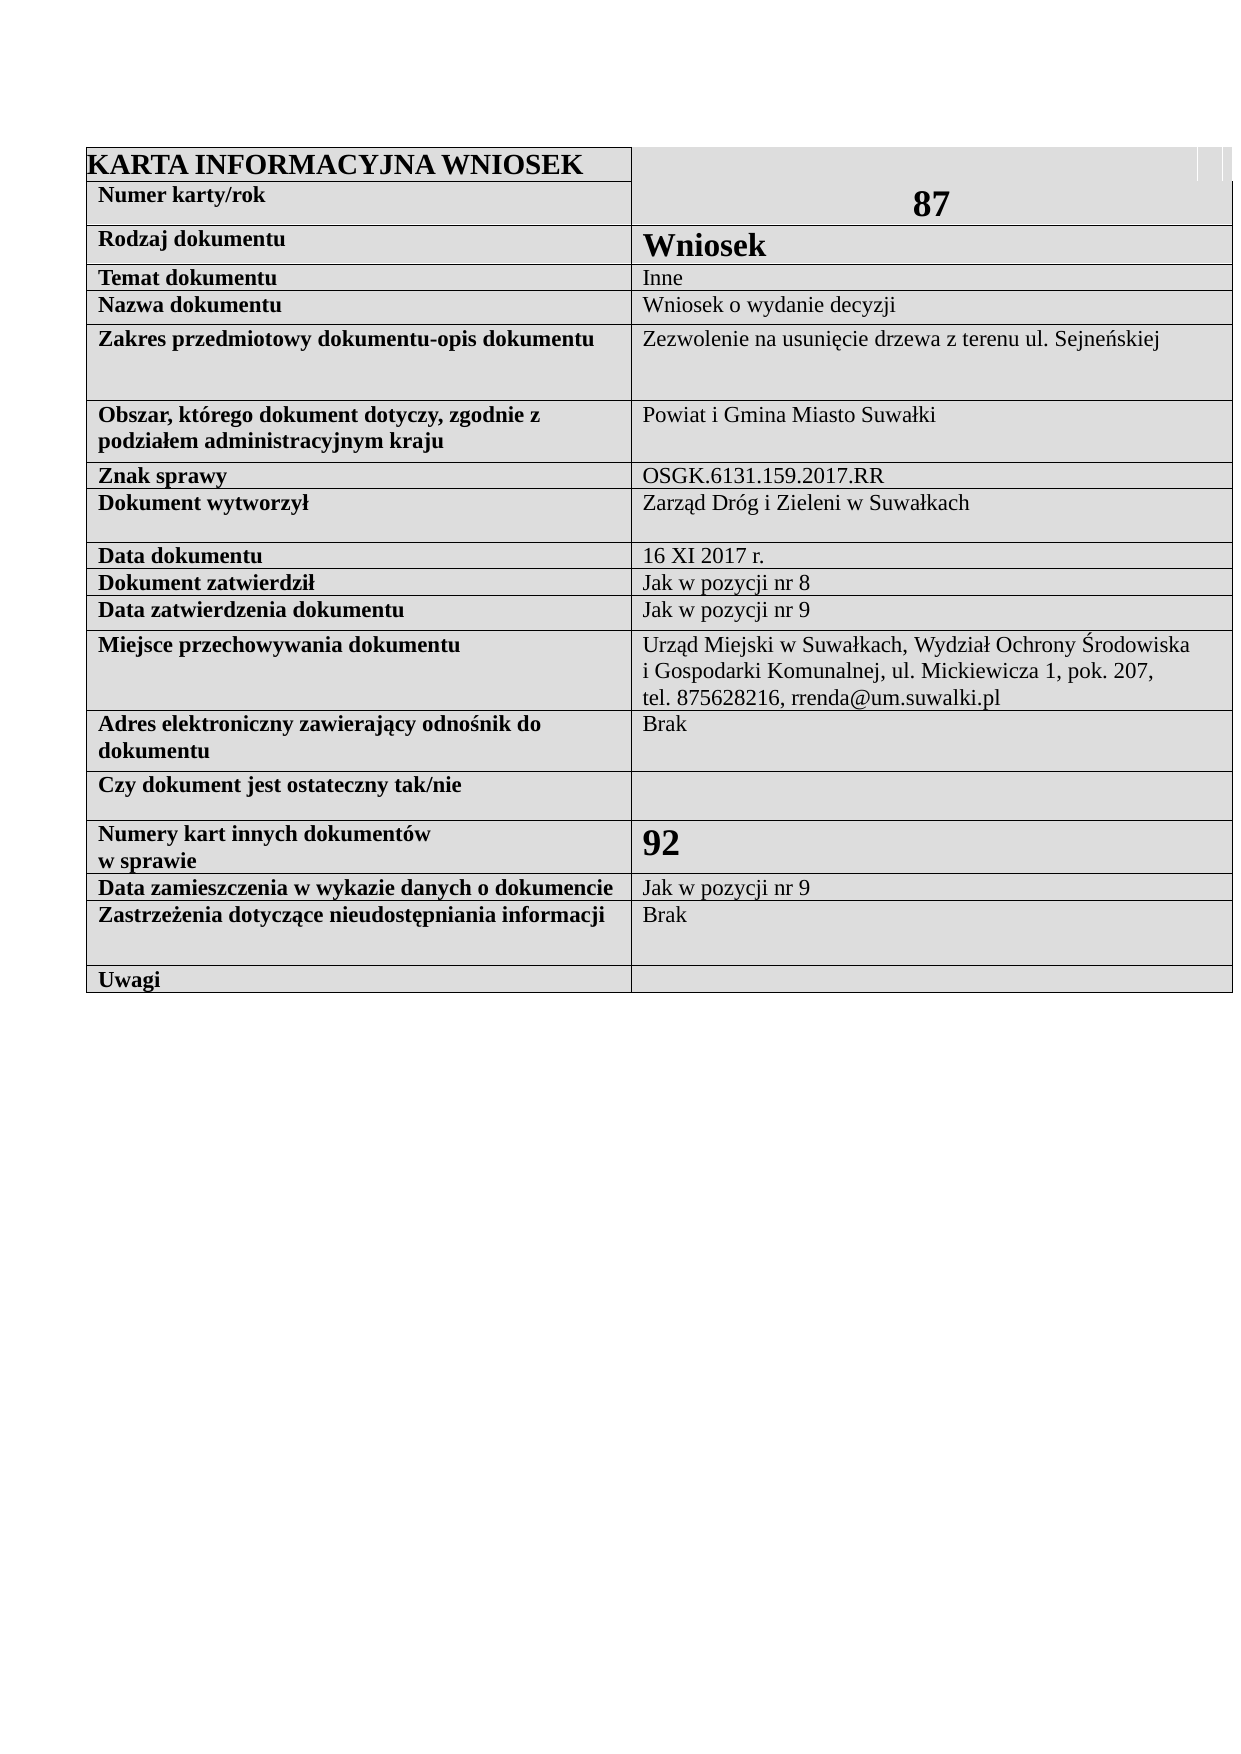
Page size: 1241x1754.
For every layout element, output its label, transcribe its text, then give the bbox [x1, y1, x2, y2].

table_cell Uwagi [87, 966, 631, 992]
table_cell Zastrzeżenia dotyczące nieudostępniania informacji [87, 901, 631, 965]
table_cell Brak [632, 711, 1232, 771]
table_cell Data zatwierdzenia dokumentu [87, 596, 631, 630]
table_cell Zarząd Dróg i Zieleni w Suwałkach [632, 489, 1232, 541]
table_cell Jak w pozycji nr 9 [632, 874, 1232, 900]
table_cell Czy dokument jest ostateczny tak/nie [87, 772, 631, 820]
table_cell Obszar, którego dokument dotyczy, zgodnie z podziałem administracyjnym kraju [87, 401, 631, 461]
table_cell 87 [632, 181, 1232, 224]
table_cell Wniosek o wydanie decyzji [632, 291, 1232, 324]
table_cell Data dokumentu [87, 543, 631, 568]
table_cell 16 XI 2017 r. [632, 543, 1232, 568]
table_header [632, 147, 1182, 181]
table_cell Urząd Miejski w Suwałkach, Wydział Ochrony Środowiska i Gospodarki Komunalnej, ul. Mickiewicza 1, pok. 207, tel. 875628216, rrenda@um.suwalki.pl [632, 631, 1232, 710]
table_cell Jak w pozycji nr 8 [632, 569, 1232, 595]
table_cell Numer karty/rok [87, 182, 631, 224]
table_cell Rodzaj dokumentu [87, 226, 631, 263]
table_cell Nazwa dokumentu [87, 291, 631, 324]
table_cell Dokument zatwierdził [87, 569, 631, 595]
table_cell Brak [632, 901, 1232, 965]
table_cell 92 [632, 821, 1232, 873]
table_cell Znak sprawy [87, 463, 631, 488]
table_cell [632, 966, 1232, 992]
table_header KARTA INFORMACYJNA WNIOSEK [87, 148, 631, 181]
table_cell Zakres przedmiotowy dokumentu-opis dokumentu [87, 325, 631, 400]
table_cell Inne [632, 265, 1232, 290]
table_cell Miejsce przechowywania dokumentu [87, 631, 631, 710]
table_cell Jak w pozycji nr 9 [632, 596, 1232, 630]
table_cell Zezwolenie na usunięcie drzewa z terenu ul. Sejneńskiej [632, 325, 1232, 400]
table_cell [632, 772, 1232, 820]
table_cell OSGK.6131.159.2017.RR [632, 463, 1232, 488]
table_cell Numery kart innych dokumentów w sprawie [87, 821, 631, 873]
table_cell Adres elektroniczny zawierający odnośnik do dokumentu [87, 711, 631, 771]
table_cell Powiat i Gmina Miasto Suwałki [632, 401, 1232, 461]
table_cell Data zamieszczenia w wykazie danych o dokumencie [87, 874, 631, 900]
table_cell Wniosek [632, 226, 1232, 263]
table_cell Dokument wytworzył [87, 489, 631, 541]
table_cell Temat dokumentu [87, 265, 631, 290]
